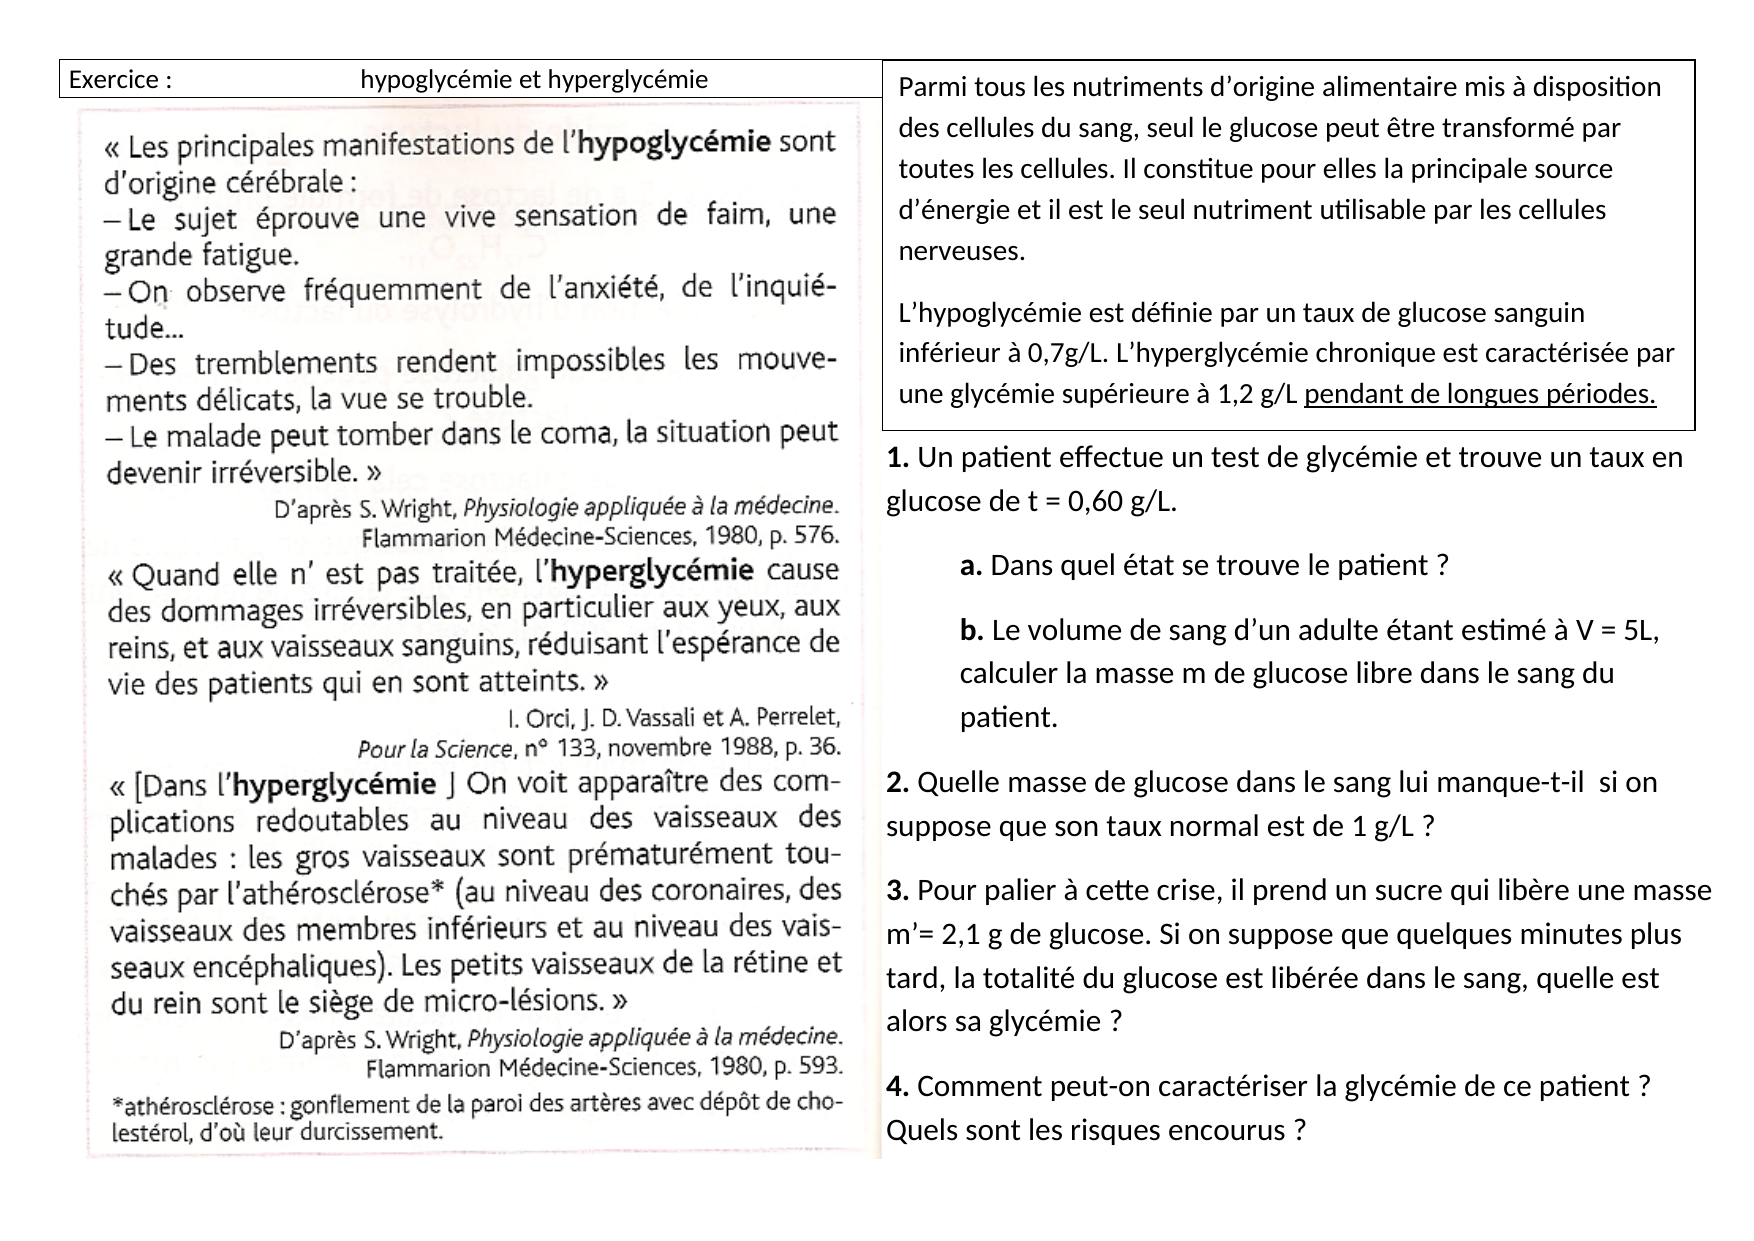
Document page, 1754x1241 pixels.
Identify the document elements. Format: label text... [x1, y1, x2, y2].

text Exercice : hypoglycémie et hyperglycémie [60, 60, 882, 97]
text 3. Pour palier à cette crise, il prend un sucre qui libère une masse m’= 2,1 g de glucose. Si on suppose que quelques minutes plus tard, la totalité du glucose est libérée dans le sang, quelle est alors sa glycémie ? [886, 870, 1713, 1040]
text L’hypoglycémie est définie par un taux de glucose sanguin inférieur à 0,7g/L. L’hyperglycémie chronique est caractérisée par une glycémie supérieure à 1,2 g/L pendant de longues périodes. [898, 294, 1679, 411]
text Parmi tous les nutriments d’origine alimentaire mis à disposition des cellules du sang, seul le glucose peut être transformé par toutes les cellules. Il constitue pour elles la principale source d’énergie et il est le seul nutriment utilisable par les cellules nerveuses. [898, 68, 1679, 267]
text 2. Quelle masse de glucose dans le sang lui manque-t-il si on suppose que son taux normal est de 1 g/L ? [886, 762, 1713, 844]
text 1. Un patient effectue un test de glycémie et trouve un taux en glucose de t = 0,60 g/L. [886, 400, 1713, 519]
text 4. Comment peut-on caractériser la glycémie de ce patient ? Quels sont les risques encourus ? [886, 1066, 1713, 1148]
text a. Dans quel état se trouve le patient ? [959, 545, 1713, 583]
picture [74, 98, 882, 1159]
text b. Le volume de sang d’un adulte étant estimé à V = 5L, calculer la masse m de glucose libre dans le sang du patient. [959, 610, 1713, 736]
